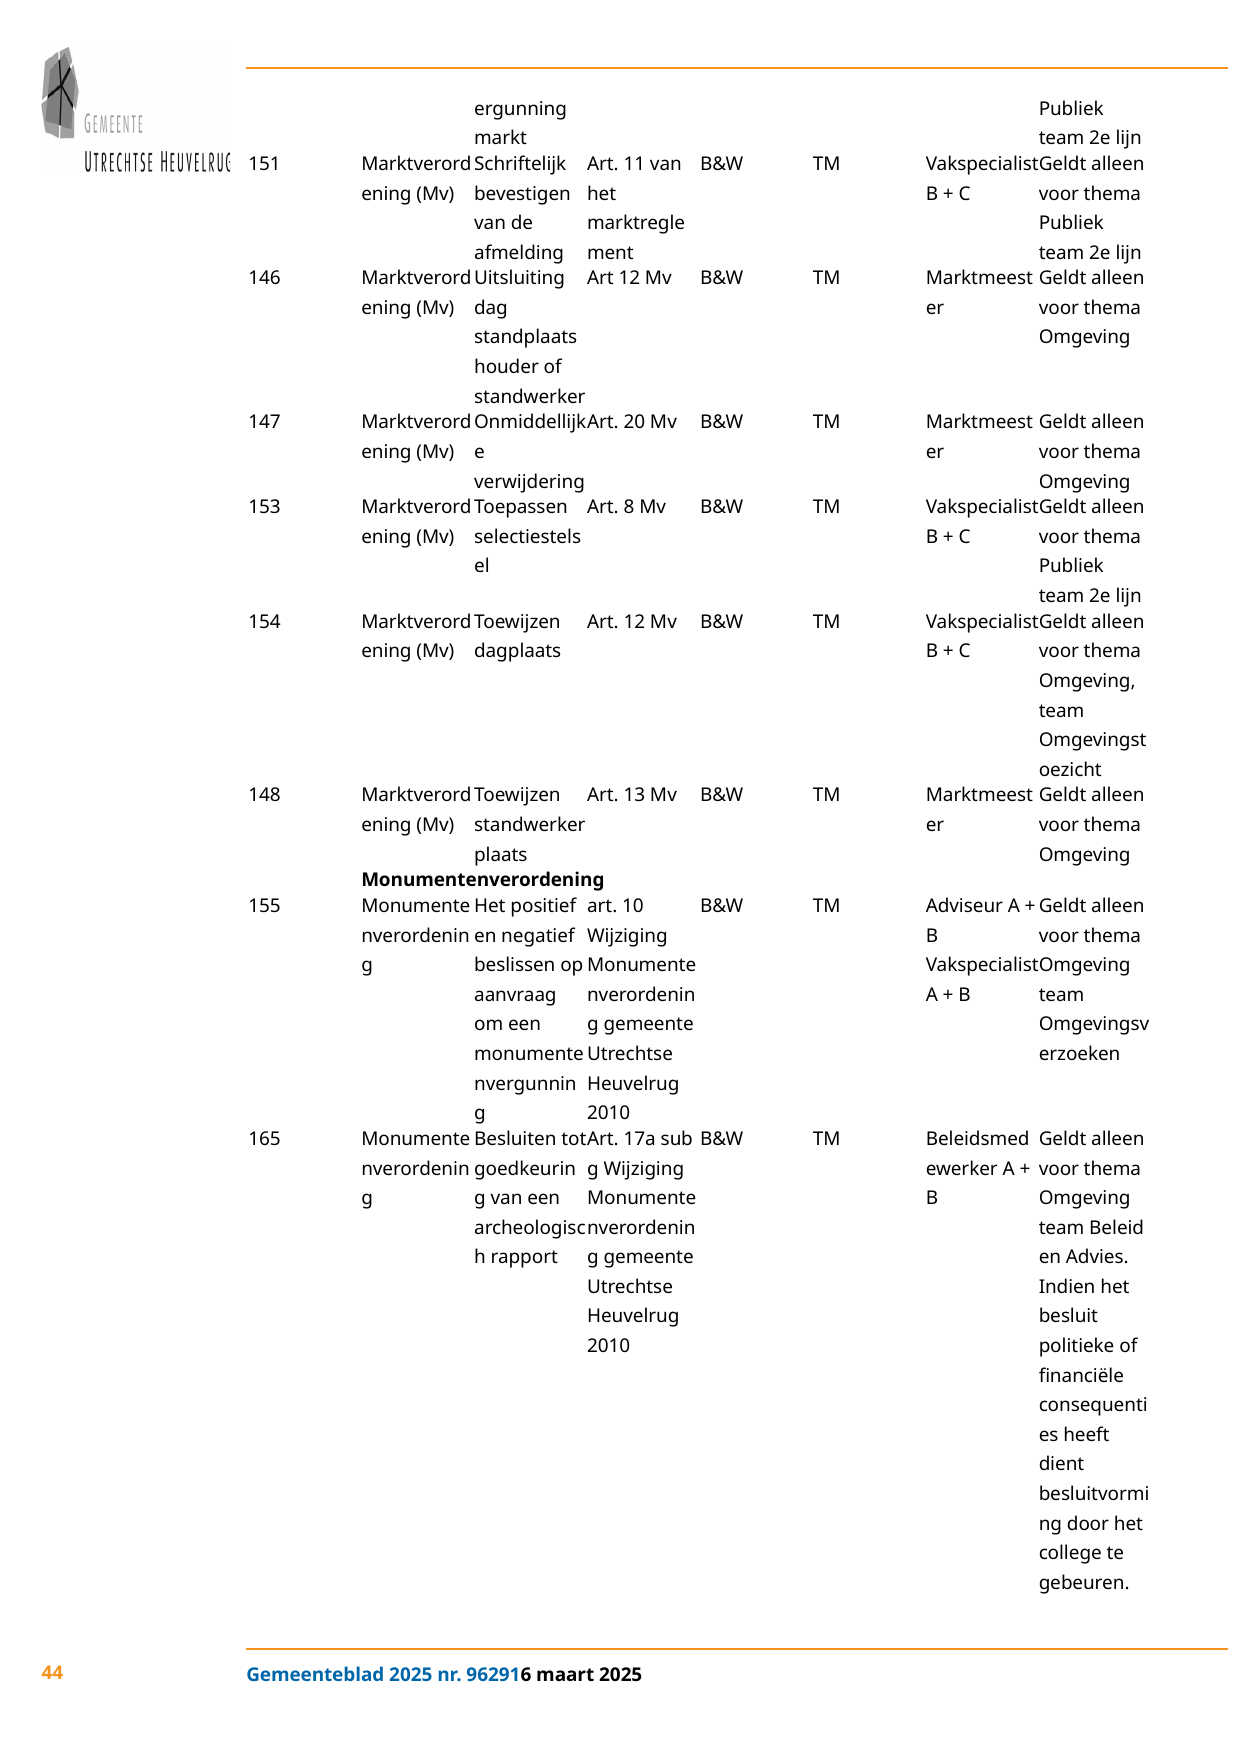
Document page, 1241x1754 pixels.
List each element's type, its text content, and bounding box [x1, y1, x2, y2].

table_cell B&W [700, 608, 813, 782]
table_cell Beleidsmedewerker A + B [926, 1125, 1038, 1594]
table_cell [248, 95, 361, 150]
table_cell B&W [700, 494, 813, 608]
table_cell Marktverordening (Mv) [361, 265, 474, 409]
table_cell Monumentenverordening [361, 867, 1152, 892]
table_cell Adviseur A + B Vakspecialist A + B [926, 892, 1038, 1125]
table_cell [813, 95, 926, 150]
table_cell TM [813, 409, 926, 493]
table_cell Besluiten tot goedkeuring van een archeologisch rapport [474, 1125, 587, 1594]
table_cell Publiek team 2e lijn [1039, 95, 1152, 150]
table_cell 155 [248, 892, 361, 1125]
table_cell Marktverordening (Mv) [361, 409, 474, 493]
table_cell [587, 95, 700, 150]
table_cell B&W [700, 892, 813, 1125]
table_cell B&W [700, 782, 813, 867]
table_cell [361, 95, 474, 150]
table_cell Marktverordening (Mv) [361, 608, 474, 782]
table_cell [926, 95, 1038, 150]
table_cell Art 12 Mv [587, 265, 700, 409]
table_cell Geldt alleen voor thema Omgeving [1039, 265, 1152, 409]
table_cell TM [813, 892, 926, 1125]
table_cell 153 [248, 494, 361, 608]
table_cell Toepassen selectiestelsel [474, 494, 587, 608]
table_cell TM [813, 1125, 926, 1594]
table_cell Marktverordening (Mv) [361, 150, 474, 264]
table_cell Geldt alleen voor thema Omgeving, team Omgevingstoezicht [1039, 608, 1152, 782]
table_cell Marktmeester [926, 409, 1038, 493]
table_cell ergunning markt [474, 95, 587, 150]
table_cell Marktmeester [926, 782, 1038, 867]
table_cell Marktmeester [926, 265, 1038, 409]
table_cell 151 [248, 150, 361, 264]
table_cell 165 [248, 1125, 361, 1594]
table_cell Onmiddellijke verwijdering [474, 409, 587, 493]
table_cell Geldt alleen voor thema Publiek team 2e lijn [1039, 494, 1152, 608]
table_cell B&W [700, 409, 813, 493]
table_cell B&W [700, 1125, 813, 1594]
table_cell Marktverordening (Mv) [361, 494, 474, 608]
table_cell Art. 12 Mv [587, 608, 700, 782]
table_cell Het positief en negatief beslissen op aanvraag om een monumentenvergunning [474, 892, 587, 1125]
table_cell Art. 20 Mv [587, 409, 700, 493]
table_cell Art. 13 Mv [587, 782, 700, 867]
table_cell TM [813, 608, 926, 782]
table_cell Geldt alleen voor thema Publiek team 2e lijn [1039, 150, 1152, 264]
table_cell 148 [248, 782, 361, 867]
table_cell [248, 867, 361, 892]
table_cell Art. 8 Mv [587, 494, 700, 608]
table_cell Geldt alleen voor thema Omgeving team Beleid en Advies. Indien het besluit politieke of financiële consequenties heeft dient besluitvorming door het college te gebeuren. [1039, 1125, 1152, 1594]
table_cell Vakspecialist B + C [926, 494, 1038, 608]
table_cell Schriftelijk bevestigen van de afmelding [474, 150, 587, 264]
table_cell art. 10 Wijziging Monumentenverordening gemeente Utrechtse Heuvelrug 2010 [587, 892, 700, 1125]
table_cell [700, 95, 813, 150]
table_cell Toewijzen standwerkerplaats [474, 782, 587, 867]
table_cell Monumentenverordening [361, 892, 474, 1125]
table_cell TM [813, 265, 926, 409]
table_cell TM [813, 782, 926, 867]
table_cell Geldt alleen voor thema Omgeving [1039, 409, 1152, 493]
table_cell 154 [248, 608, 361, 782]
table_cell Geldt alleen voor thema Omgeving team Omgevingsverzoeken [1039, 892, 1152, 1125]
table_cell Vakspecialist B + C [926, 150, 1038, 264]
table_cell TM [813, 150, 926, 264]
table_cell 147 [248, 409, 361, 493]
table_cell Monumentenverordening [361, 1125, 474, 1594]
table_cell Marktverordening (Mv) [361, 782, 474, 867]
table_cell Geldt alleen voor thema Omgeving [1039, 782, 1152, 867]
table_cell TM [813, 494, 926, 608]
table_cell B&W [700, 150, 813, 264]
table_cell Vakspecialist B + C [926, 608, 1038, 782]
table_cell Toewijzen dagplaats [474, 608, 587, 782]
table_cell Art. 17a sub g Wijziging Monumentenverordening gemeente Utrechtse Heuvelrug 2010 [587, 1125, 700, 1594]
table_cell 146 [248, 265, 361, 409]
picture [41, 47, 231, 172]
table_cell B&W [700, 265, 813, 409]
table_cell Uitsluiting dag standplaatshouder of standwerker [474, 265, 587, 409]
table_cell Art. 11 van het marktreglement [587, 150, 700, 264]
